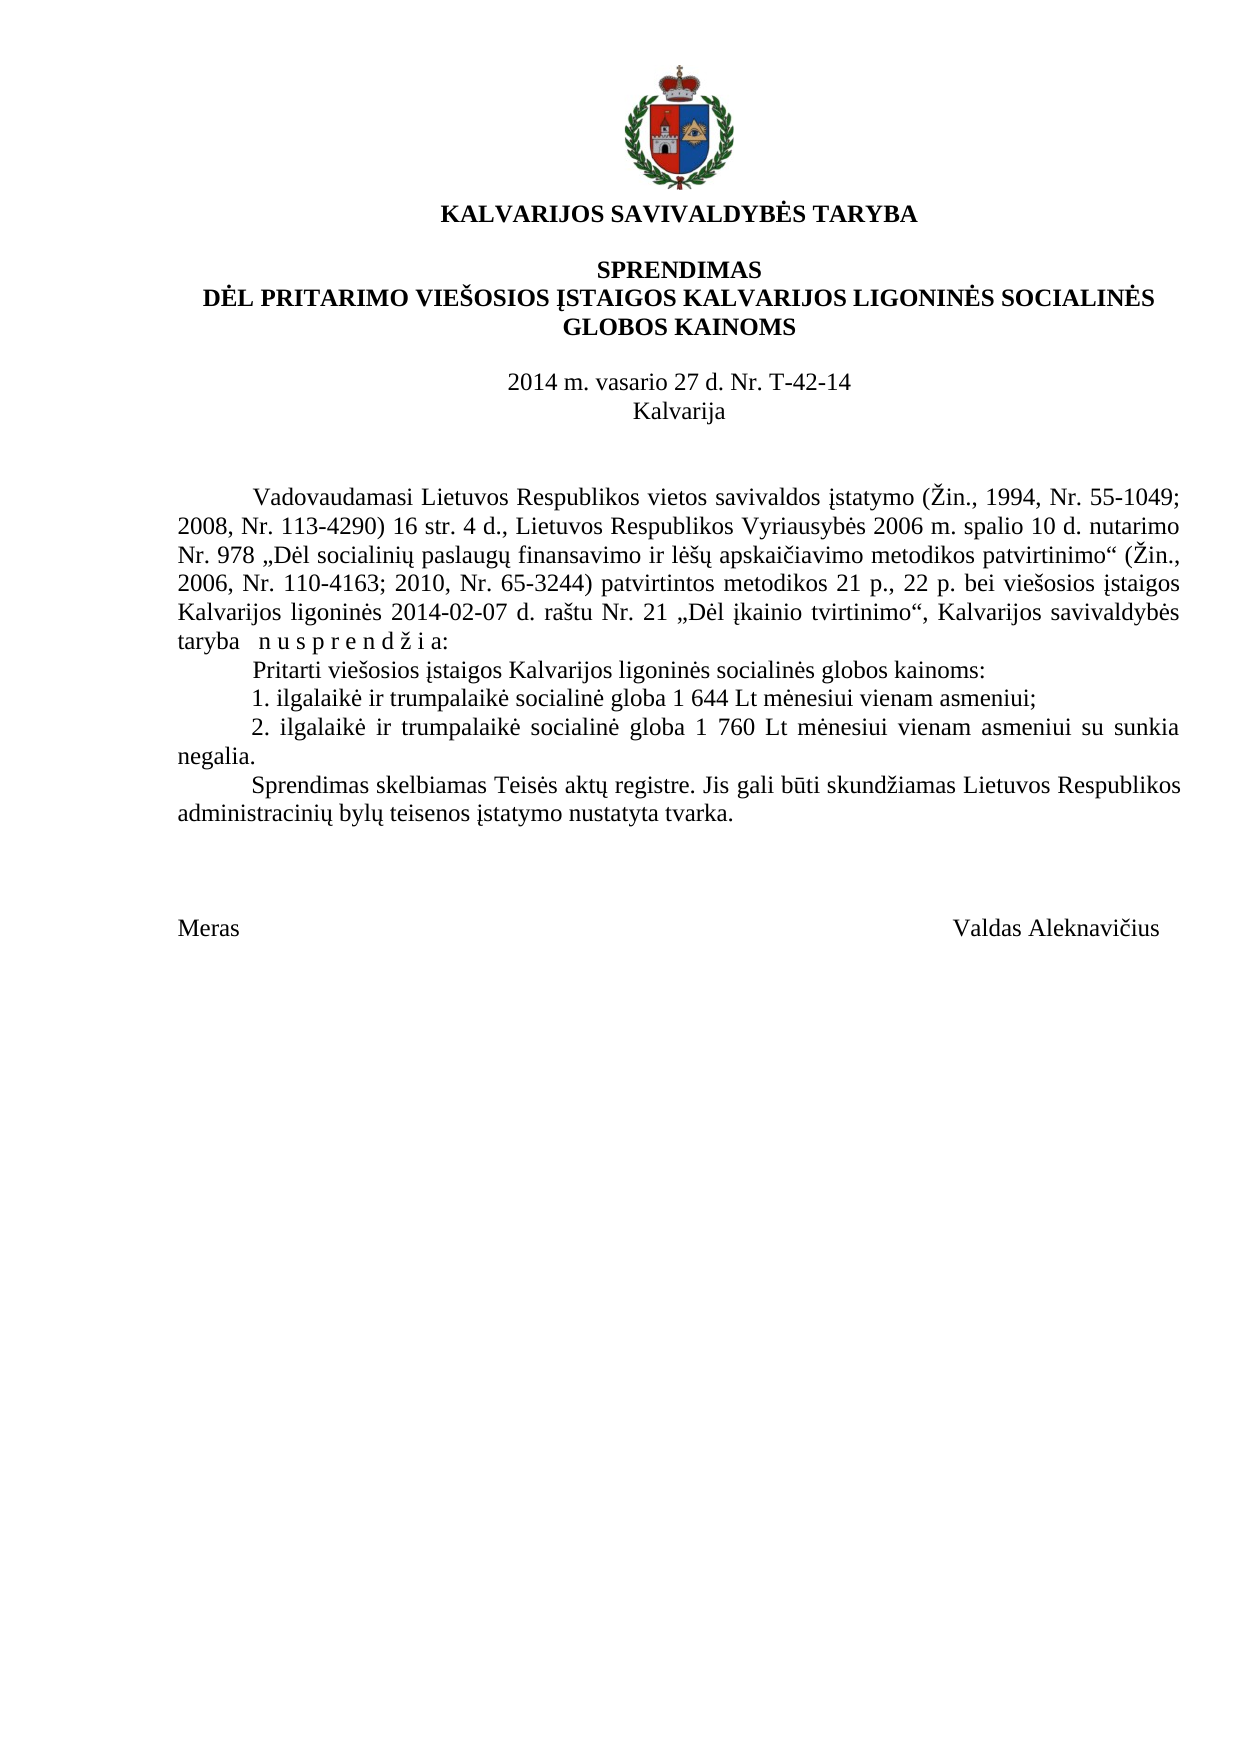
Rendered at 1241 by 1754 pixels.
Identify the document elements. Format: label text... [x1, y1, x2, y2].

text Pritarti viešosios įstaigos Kalvarijos ligoninės socialinės globos kainoms: [177, 655, 1181, 683]
text SPRENDIMAS [177, 255, 1181, 283]
text 1. ilgalaikė ir trumpalaikė socialinė globa 1 644 Lt mėnesiui vienam asmeniui; [251, 683, 1181, 712]
text DĖL PRITARIMO VIEŠOSIOS ĮSTAIGOS KALVARIJOS LIGONINĖS SOCIALINĖS GLOBOS KAINOMS [177, 283, 1181, 341]
text Meras Valdas Aleknavičius [177, 913, 1181, 942]
text Kalvarija [177, 396, 1181, 425]
text Vadovaudamasi Lietuvos Respublikos vietos savivaldos įstatymo (Žin., 1994, Nr. 55-1049; 2008, Nr. 113-4290) 16 str. 4 d., Lietuvos Respublikos Vyriausybės 2006 m. spalio 10 d. nutarimo Nr. 978 „Dėl socialinių paslaugų finansavimo ir lėšų apskaičiavimo metodikos patvirtinimo“ (Žin., 2006, Nr. 110-4163; 2010, Nr. 65-3244) patvirtintos metodikos 21 p., 22 p. bei viešosios įstaigos Kalvarijos ligoninės 2014-02-07 d. raštu Nr. 21 „Dėl įkainio tvirtinimo“, Kalvarijos savivaldybės taryba n u s p r e n d ž i a: [177, 482, 1181, 655]
text KALVARIJOS SAVIVALDYBĖS TARYBA [177, 199, 1181, 228]
text Sprendimas skelbiamas Teisės aktų registre. Jis gali būti skundžiamas Lietuvos Respublikos administracinių bylų teisenos įstatymo nustatyta tvarka. [177, 770, 1181, 827]
text 2014 m. vasario 27 d. Nr. T-42-14 [177, 367, 1181, 396]
text 2. ilgalaikė ir trumpalaikė socialinė globa 1 760 Lt mėnesiui vienam asmeniui su sunkia negalia. [177, 712, 1181, 770]
